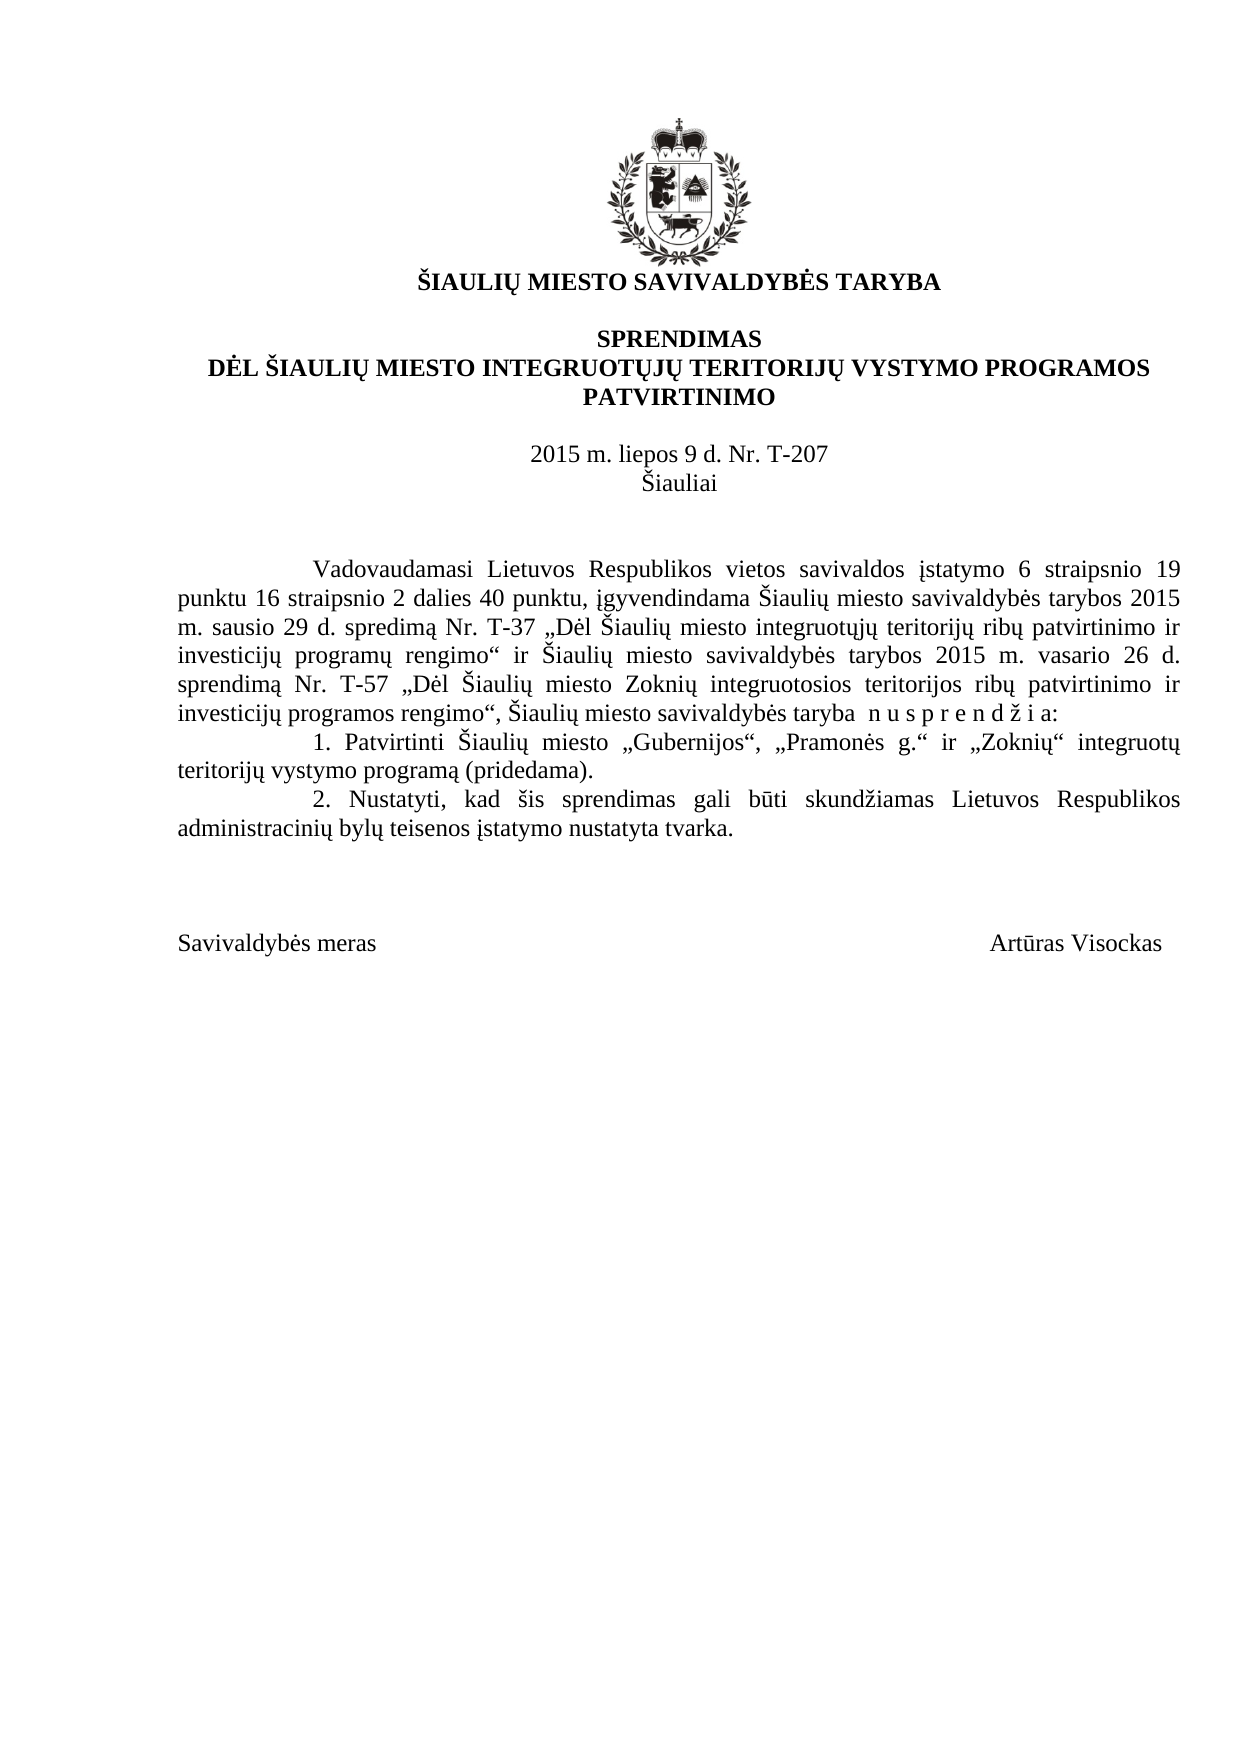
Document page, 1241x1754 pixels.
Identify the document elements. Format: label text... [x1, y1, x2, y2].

text Šiauliai [177, 468, 1181, 497]
text DĖL ŠIAULIŲ MIESTO INTEGRUOTŲJŲ TERITORIJŲ VYSTYMO PROGRAMOS PATVIRTINIMO [177, 353, 1181, 410]
text 2. Nustatyti, kad šis sprendimas gali būti skundžiamas Lietuvos Respublikos administracinių bylų teisenos įstatymo nustatyta tvarka. [177, 784, 1181, 842]
text 2015 m. liepos 9 d. Nr. T-207 [177, 439, 1181, 468]
text ŠIAULIŲ MIESTO SAVIVALDYBĖS TARYBA [177, 267, 1181, 295]
text 1. Patvirtinti Šiaulių miesto „Gubernijos“, „Pramonės g.“ ir „Zoknių“ integruotų teritorijų vystymo programą (pridedama). [177, 727, 1181, 784]
text Vadovaudamasi Lietuvos Respublikos vietos savivaldos įstatymo 6 straipsnio 19 punktu 16 straipsnio 2 dalies 40 punktu, įgyvendindama Šiaulių miesto savivaldybės tarybos 2015 m. sausio 29 d. spredimą Nr. T-37 „Dėl Šiaulių miesto integruotųjų teritorijų ribų patvirtinimo ir investicijų programų rengimo“ ir Šiaulių miesto savivaldybės tarybos 2015 m. vasario 26 d. sprendimą Nr. T-57 „Dėl Šiaulių miesto Zoknių integruotosios teritorijos ribų patvirtinimo ir investicijų programos rengimo“, Šiaulių miesto savivaldybės taryba n u s p r e n d ž i a: [177, 554, 1181, 727]
text SPRENDIMAS [177, 324, 1181, 353]
text Savivaldybės meras Artūras Visockas [177, 928, 1181, 957]
